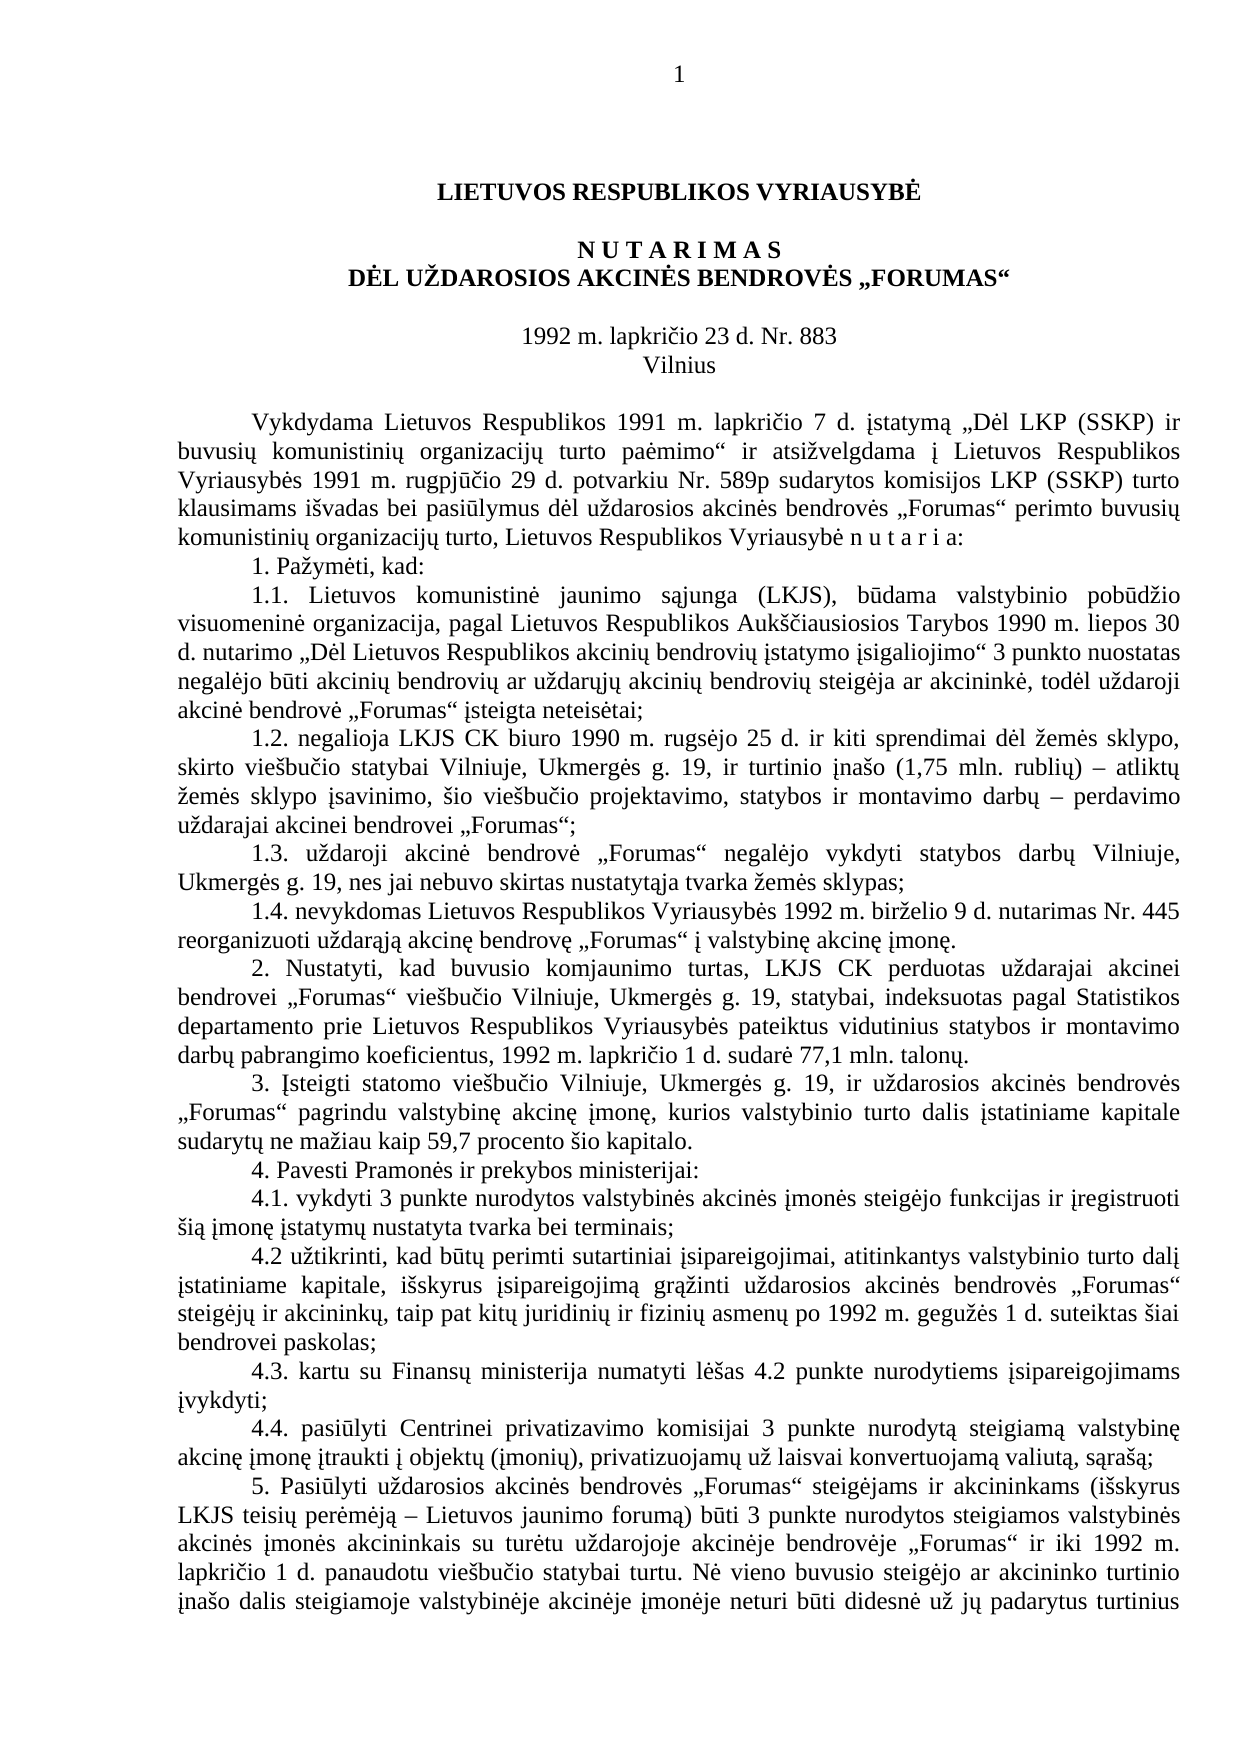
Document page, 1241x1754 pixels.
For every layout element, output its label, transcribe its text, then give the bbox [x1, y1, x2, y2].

text N U T A R I M A S [177, 235, 1181, 263]
text 1992 m. lapkričio 23 d. Nr. 883 [177, 321, 1181, 350]
text 4.4. pasiūlyti Centrinei privatizavimo komisijai 3 punkte nurodytą steigiamą valstybinę akcinę įmonę įtraukti į objektų (įmonių), privatizuojamų už laisvai konvertuojamą valiutą, sąrašą; [177, 1413, 1181, 1471]
text 1.4. nevykdomas Lietuvos Respublikos Vyriausybės 1992 m. birželio 9 d. nutarimas Nr. 445 reorganizuoti uždarąją akcinę bendrovę „Forumas“ į valstybinę akcinę įmonę. [177, 896, 1181, 953]
text 4.3. kartu su Finansų ministerija numatyti lėšas 4.2 punkte nurodytiems įsipareigojimams įvykdyti; [177, 1356, 1181, 1413]
text 1.3. uždaroji akcinė bendrovė „Forumas“ negalėjo vykdyti statybos darbų Vilniuje, Ukmergės g. 19, nes jai nebuvo skirtas nustatytąja tvarka žemės sklypas; [177, 838, 1181, 896]
text 1.2. negalioja LKJS CK biuro 1990 m. rugsėjo 25 d. ir kiti sprendimai dėl žemės sklypo, skirto viešbučio statybai Vilniuje, Ukmergės g. 19, ir turtinio įnašo (1,75 mln. rublių) – atliktų žemės sklypo įsavinimo, šio viešbučio projektavimo, statybos ir montavimo darbų – perdavimo uždarajai akcinei bendrovei „Forumas“; [177, 723, 1181, 838]
text 1.1. Lietuvos komunistinė jaunimo sąjunga (LKJS), būdama valstybinio pobūdžio visuomeninė organizacija, pagal Lietuvos Respublikos Aukščiausiosios Tarybos 1990 m. liepos 30 d. nutarimo „Dėl Lietuvos Respublikos akcinių bendrovių įstatymo įsigaliojimo“ 3 punkto nuostatas negalėjo būti akcinių bendrovių ar uždarųjų akcinių bendrovių steigėja ar akcininkė, todėl uždaroji akcinė bendrovė „Forumas“ įsteigta neteisėtai; [177, 580, 1181, 723]
text DĖL UŽDAROSIOS AKCINĖS BENDROVĖS „FORUMAS“ [177, 263, 1181, 292]
text 4. Pavesti Pramonės ir prekybos ministerijai: [177, 1155, 1181, 1183]
text Vykdydama Lietuvos Respublikos 1991 m. lapkričio 7 d. įstatymą „Dėl LKP (SSKP) ir buvusių komunistinių organizacijų turto paėmimo“ ir atsižvelgdama į Lietuvos Respublikos Vyriausybės 1991 m. rugpjūčio 29 d. potvarkiu Nr. 589p sudarytos komisijos LKP (SSKP) turto klausimams išvadas bei pasiūlymus dėl uždarosios akcinės bendrovės „Forumas“ perimto buvusių komunistinių organizacijų turto, Lietuvos Respublikos Vyriausybė nutaria: [177, 407, 1181, 551]
text 1. Pažymėti, kad: [177, 551, 1181, 580]
text 4.2 užtikrinti, kad būtų perimti sutartiniai įsipareigojimai, atitinkantys valstybinio turto dalį įstatiniame kapitale, išskyrus įsipareigojimą grąžinti uždarosios akcinės bendrovės „Forumas“ steigėjų ir akcininkų, taip pat kitų juridinių ir fizinių asmenų po 1992 m. gegužės 1 d. suteiktas šiai bendrovei paskolas; [177, 1241, 1181, 1356]
text Vilnius [177, 350, 1181, 378]
text 4.1. vykdyti 3 punkte nurodytos valstybinės akcinės įmonės steigėjo funkcijas ir įregistruoti šią įmonę įstatymų nustatyta tvarka bei terminais; [177, 1183, 1181, 1241]
text 5. Pasiūlyti uždarosios akcinės bendrovės „Forumas“ steigėjams ir akcininkams (išskyrus LKJS teisių perėmėją – Lietuvos jaunimo forumą) būti 3 punkte nurodytos steigiamos valstybinės akcinės įmonės akcininkais su turėtu uždarojoje akcinėje bendrovėje „Forumas“ ir iki 1992 m. lapkričio 1 d. panaudotu viešbučio statybai turtu. Nė vieno buvusio steigėjo ar akcininko turtinio įnašo dalis steigiamoje valstybinėje akcinėje įmonėje neturi būti didesnė už jų padarytus turtinius [177, 1471, 1181, 1615]
text 3. Įsteigti statomo viešbučio Vilniuje, Ukmergės g. 19, ir uždarosios akcinės bendrovės „Forumas“ pagrindu valstybinę akcinę įmonę, kurios valstybinio turto dalis įstatiniame kapitale sudarytų ne mažiau kaip 59,7 procento šio kapitalo. [177, 1068, 1181, 1155]
text 2. Nustatyti, kad buvusio komjaunimo turtas, LKJS CK perduotas uždarajai akcinei bendrovei „Forumas“ viešbučio Vilniuje, Ukmergės g. 19, statybai, indeksuotas pagal Statistikos departamento prie Lietuvos Respublikos Vyriausybės pateiktus vidutinius statybos ir montavimo darbų pabrangimo koeficientus, 1992 m. lapkričio 1 d. sudarė 77,1 mln. talonų. [177, 953, 1181, 1068]
text LIETUVOS RESPUBLIKOS VYRIAUSYBĖ [177, 177, 1181, 206]
